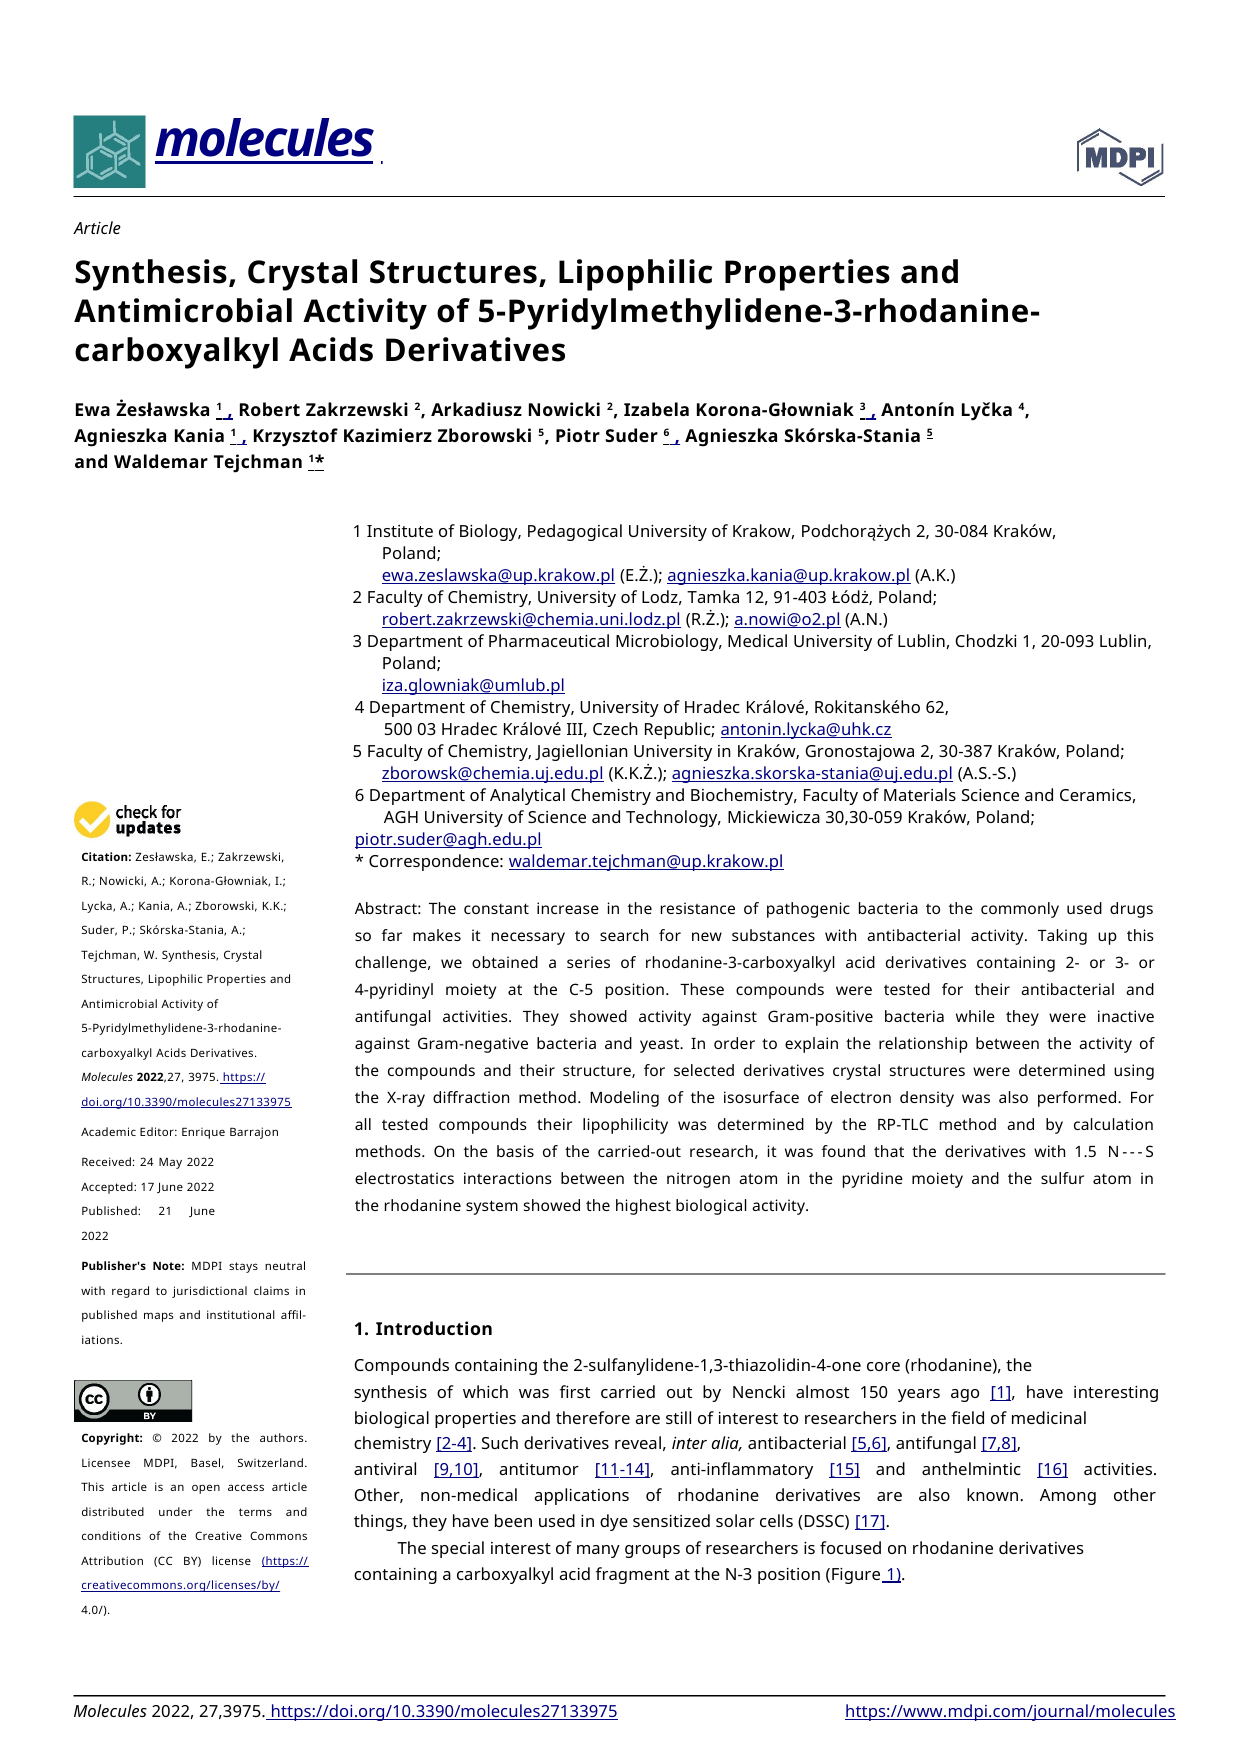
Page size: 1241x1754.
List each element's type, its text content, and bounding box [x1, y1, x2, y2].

text Academic Editor: Enrique Barrajon [81, 1128, 321, 1139]
text Compounds containing the 2-sulfanylidene-1,3-thiazolidin-4-one core (rhodanine), the [353, 1351, 1170, 1377]
list Faculty of Chemistry, University of Lodz, Tamka 12, 91-403 Łódż, Poland; robert.zakrzewski@chemia.uni.lodz.pl (R.Ż.); a.nowi@o2.pl (A.N.) [352, 586, 1084, 630]
text https://www.mdpi.com/journal/molecules [845, 1704, 1176, 1719]
list Department of Pharmaceutical Microbiology, Medical University of Lublin, Chodzki 1, 20-093 Lublin, Poland; iza.glowniak@umlub.pl [352, 630, 1157, 696]
picture [40, 111, 1172, 203]
subtitle Synthesis, Crystal Structures, Lipophilic Properties and Antimicrobial Activity of 5-Pyridylmethylidene-3-rhodanine- carboxyalkyl Acids Derivatives [74, 253, 1124, 369]
subtitle Ewa Żesławska 1 , Robert Zakrzewski 2, Arkadiusz Nowicki 2, Izabela Korona-Głowniak 3 , Antonín Lyčka 4, Agnieszka Kania 1 , Krzysztof Kazimierz Zborowski 5, Piotr Suder 6 , Agnieszka Skórska-Stania 5 and Waldemar Tejchman 1* [74, 396, 1124, 474]
text Keywords: rhodanine; antimicrobial activity; lipophilicity; crystal structure; electron density; N—S interaction [354, 1242, 1157, 1248]
picture [1076, 128, 1164, 186]
picture [338, 1261, 1170, 1282]
text Molecules 2022, 27,3975. https://doi.org/10.3390/molecules27133975 [73, 1704, 618, 1721]
text 500 03 Hradec Králové III, Czech Republic; antonin.lycka@uhk.cz [354, 718, 1169, 740]
text The special interest of many groups of researchers is focused on rhodanine derivatives containing a carboxyalkyl acid fragment at the N-3 position (Figure 1). [353, 1533, 1160, 1585]
text 1. Introduction [353, 1321, 1170, 1338]
picture [55, 784, 185, 849]
text Publisher's Note: MDPI stays neutral with regard to jurisdictional claims in published maps and institutional affil- iations. [81, 1251, 307, 1349]
subtitle molecules [154, 117, 425, 167]
text AGH University of Science and Technology, Mickiewicza 30,30-059 Kraków, Poland; piotr.suder@agh.edu.pl * Correspondence: waldemar.tejchman@up.krakow.pl [354, 806, 1157, 872]
text chemistry [2-4]. Such derivatives reveal, inter alia, antibacterial [5,6], antifungal [7,8], [353, 1429, 1170, 1455]
text synthesis of which was first carried out by Nencki almost 150 years ago [1], have interesting biological properties and therefore are still of interest to researchers in the field of medicinal [353, 1378, 1160, 1429]
list Department of Chemistry, University of Hradec Králové, Rokitanského 62, [354, 696, 1169, 718]
text Abstract: The constant increase in the resistance of pathogenic bacteria to the commonly used drugs so far makes it necessary to search for new substances with antibacterial activity. Taking up this challenge, we obtained a series of rhodanine-3-carboxyalkyl acid derivatives containing 2- or 3- or 4-pyridinyl moiety at the C-5 position. These compounds were tested for their antibacterial and antifungal activities. They showed activity against Gram-positive bacteria while they were inactive against Gram-negative bacteria and yeast. In order to explain the relationship between the activity of the compounds and their structure, for selected derivatives crystal structures were determined using the X-ray diffraction method. Modeling of the isosurface of electron density was also performed. For all tested compounds their lipophilicity was determined by the RP-TLC method and by calculation methods. On the basis of the carried-out research, it was found that the derivatives with 1.5 N---S electrostatics interactions between the nitrogen atom in the pyridine moiety and the sulfur atom in the rhodanine system showed the highest biological activity. [354, 893, 1157, 1217]
text Copyright: © 2022 by the authors. Licensee MDPI, Basel, Switzerland. This article is an open access article distributed under the terms and conditions of the Creative Commons Attribution (CC BY) license (https:// creativecommons.org/licenses/by/ 4.0/). [81, 1423, 308, 1619]
text Article [74, 221, 1153, 237]
list Faculty of Chemistry, Jagiellonian University in Kraków, Gronostajowa 2, 30-387 Kraków, Poland; zborowsk@chemia.uj.edu.pl (K.K.Ż.); agnieszka.skorska-stania@uj.edu.pl (A.S.-S.) [352, 740, 1157, 784]
text Citation: Zesławska, E.; Zakrzewski, R.; Nowicki, A.; Korona-Głowniak, I.; Lycka, A.; Kania, A.; Zborowski, K.K.; Suder, P.; Skórska-Stania, A.; Tejchman, W. Synthesis, Crystal Structures, Lipophilic Properties and Antimicrobial Activity of 5-Pyridylmethylidene-3-rhodanine- carboxyalkyl Acids Derivatives. Molecules 2022,27, 3975. https:// doi.org/10.3390/molecules27133975 [81, 842, 307, 1111]
list Department of Analytical Chemistry and Biochemistry, Faculty of Materials Science and Ceramics, [354, 784, 1169, 806]
text Received: 24 May 2022 Accepted: 17 June 2022 Published: 21 June 2022 [81, 1147, 215, 1245]
picture [52, 1682, 1200, 1708]
picture [73, 1380, 193, 1422]
text antiviral [9,10], antitumor [11-14], anti-inflammatory [15] and anthelmintic [16] activities. Other, non-medical applications of rhodanine derivatives are also known. Among other things, they have been used in dye sensitized solar cells (DSSC) [17]. [353, 1455, 1158, 1533]
list Institute of Biology, Pedagogical University of Krakow, Podchorążych 2, 30-084 Kraków, Poland; ewa.zeslawska@up.krakow.pl (E.Ż.); agnieszka.kania@up.krakow.pl (A.K.) [352, 520, 1084, 586]
